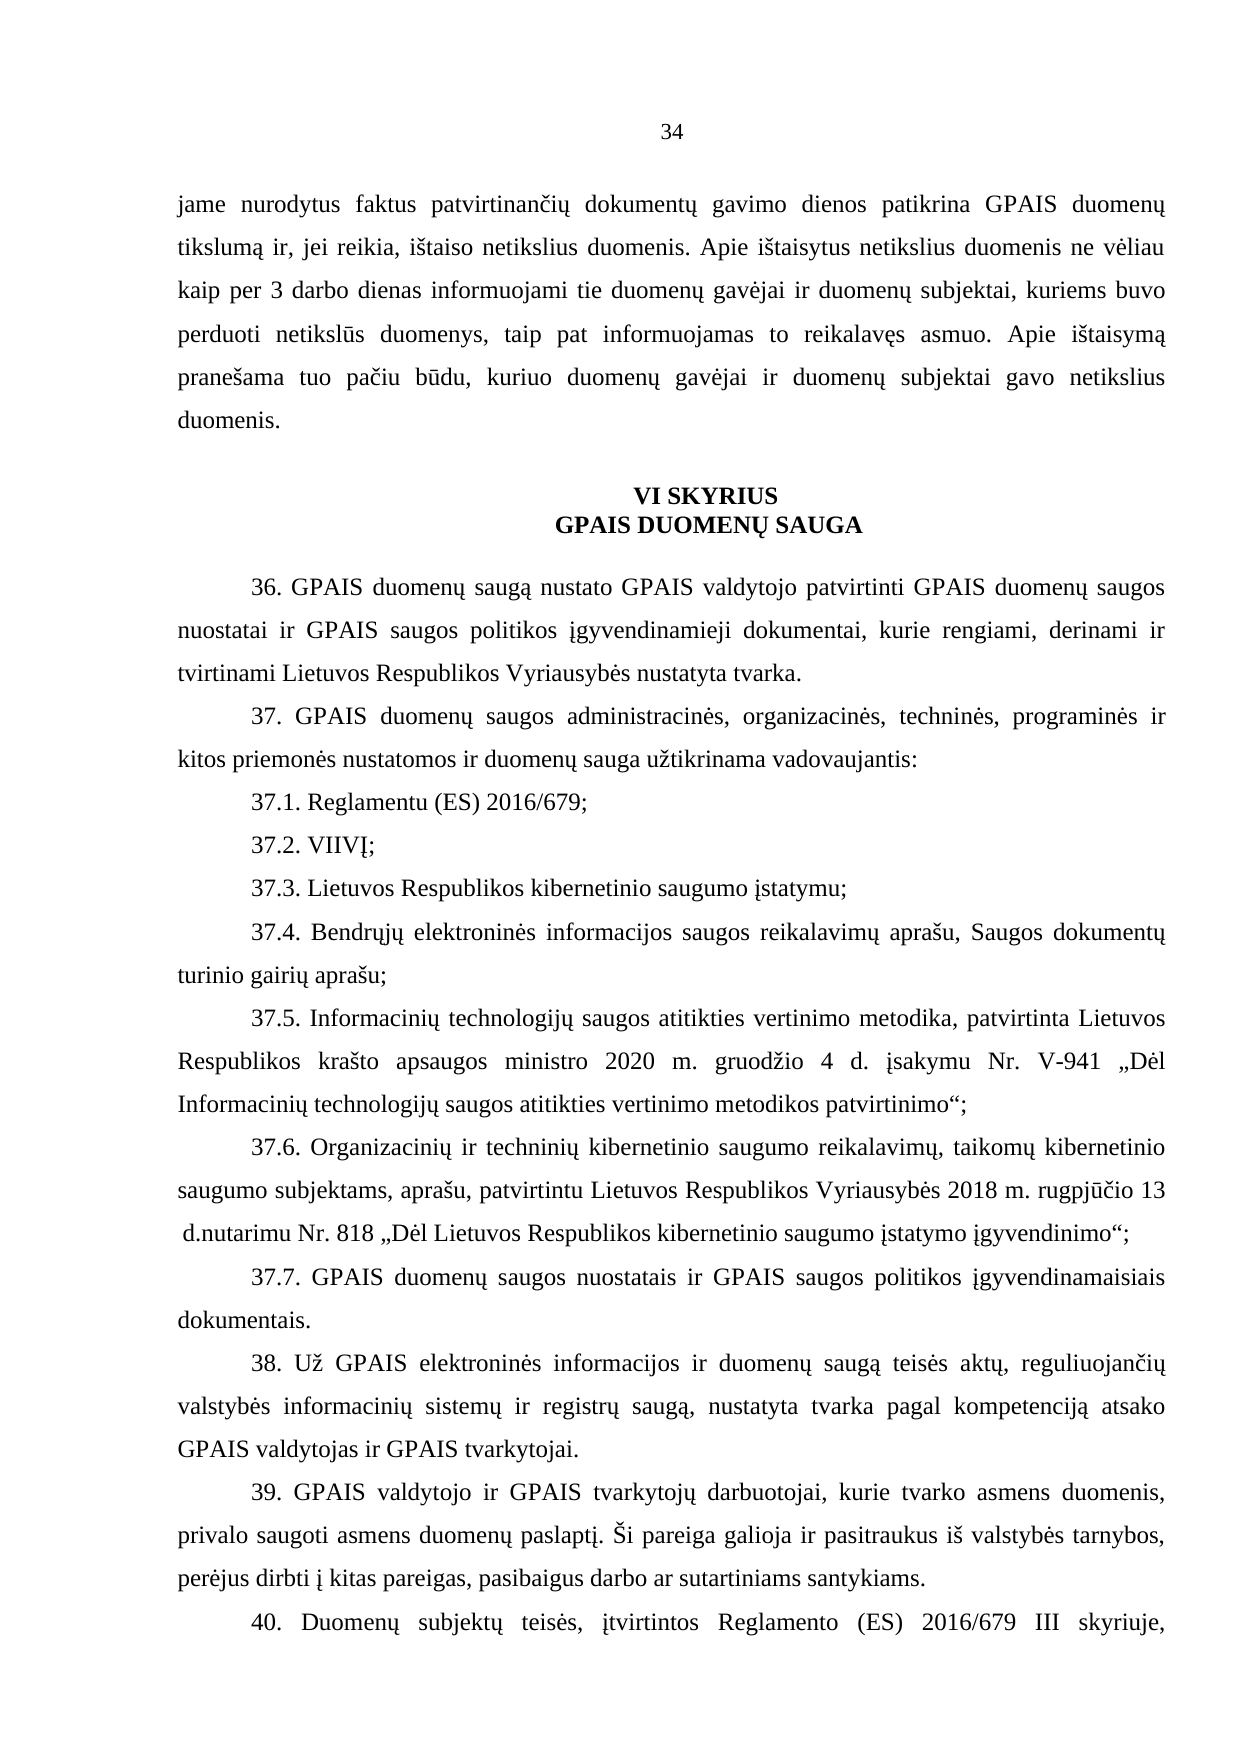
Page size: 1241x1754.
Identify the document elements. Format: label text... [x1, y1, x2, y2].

text 36. GPAIS duomenų saugą nustato GPAIS valdytojo patvirtinti GPAIS duomenų saugos nuostatai ir GPAIS saugos politikos įgyvendinamieji dokumentai, kurie rengiami, derinami ir tvirtinami Lietuvos Respublikos Vyriausybės nustatyta tvarka. [177, 572, 1166, 687]
text 37.2. VIIVĮ; [177, 830, 1166, 859]
text 37.3. Lietuvos Respublikos kibernetinio saugumo įstatymu; [177, 873, 1166, 902]
text 38. Už GPAIS elektroninės informacijos ir duomenų saugą teisės aktų, reguliuojančių valstybės informacinių sistemų ir registrų saugą, nustatyta tvarka pagal kompetenciją atsako GPAIS valdytojas ir GPAIS tvarkytojai. [177, 1348, 1166, 1463]
text 37.5. Informacinių technologijų saugos atitikties vertinimo metodika, patvirtinta Lietuvos Respublikos krašto apsaugos ministro 2020 m. gruodžio 4 d. įsakymu Nr. V-941 „Dėl Informacinių technologijų saugos atitikties vertinimo metodikos patvirtinimo“; [177, 1003, 1166, 1118]
text GPAIS DUOMENŲ SAUGA [177, 510, 1166, 538]
text jame nurodytus faktus patvirtinančių dokumentų gavimo dienos patikrina GPAIS duomenų tikslumą ir, jei reikia, ištaiso netikslius duomenis. Apie ištaisytus netikslius duomenis ne vėliau kaip per 3 darbo dienas informuojami tie duomenų gavėjai ir duomenų subjektai, kuriems buvo perduoti netikslūs duomenys, taip pat informuojamas to reikalavęs asmuo. Apie ištaisymą pranešama tuo pačiu būdu, kuriuo duomenų gavėjai ir duomenų subjektai gavo netikslius duomenis. [177, 189, 1166, 434]
text 39. GPAIS valdytojo ir GPAIS tvarkytojų darbuotojai, kurie tvarko asmens duomenis, privalo saugoti asmens duomenų paslaptį. Ši pareiga galioja ir pasitraukus iš valstybės tarnybos, perėjus dirbti į kitas pareigas, pasibaigus darbo ar sutartiniams santykiams. [177, 1477, 1166, 1592]
text 40. Duomenų subjektų teisės, įtvirtintos Reglamento (ES) 2016/679 III skyriuje, [177, 1607, 1166, 1635]
text VI SKYRIUS [177, 481, 1166, 510]
text 37.1. Reglamentu (ES) 2016/679; [177, 787, 1166, 816]
text 37.7. GPAIS duomenų saugos nuostatais ir GPAIS saugos politikos įgyvendinamaisiais dokumentais. [177, 1262, 1166, 1333]
text 37.6. Organizacinių ir techninių kibernetinio saugumo reikalavimų, taikomų kibernetinio saugumo subjektams, aprašu, patvirtintu Lietuvos Respublikos Vyriausybės 2018 m. rugpjūčio 13 d.nutarimu Nr. 818 „Dėl Lietuvos Respublikos kibernetinio saugumo įstatymo įgyvendinimo“; [177, 1132, 1166, 1247]
text 37.4. Bendrųjų elektroninės informacijos saugos reikalavimų aprašu, Saugos dokumentų turinio gairių aprašu; [177, 917, 1166, 988]
text 37. GPAIS duomenų saugos administracinės, organizacinės, techninės, programinės ir kitos priemonės nustatomos ir duomenų sauga užtikrinama vadovaujantis: [177, 701, 1166, 773]
